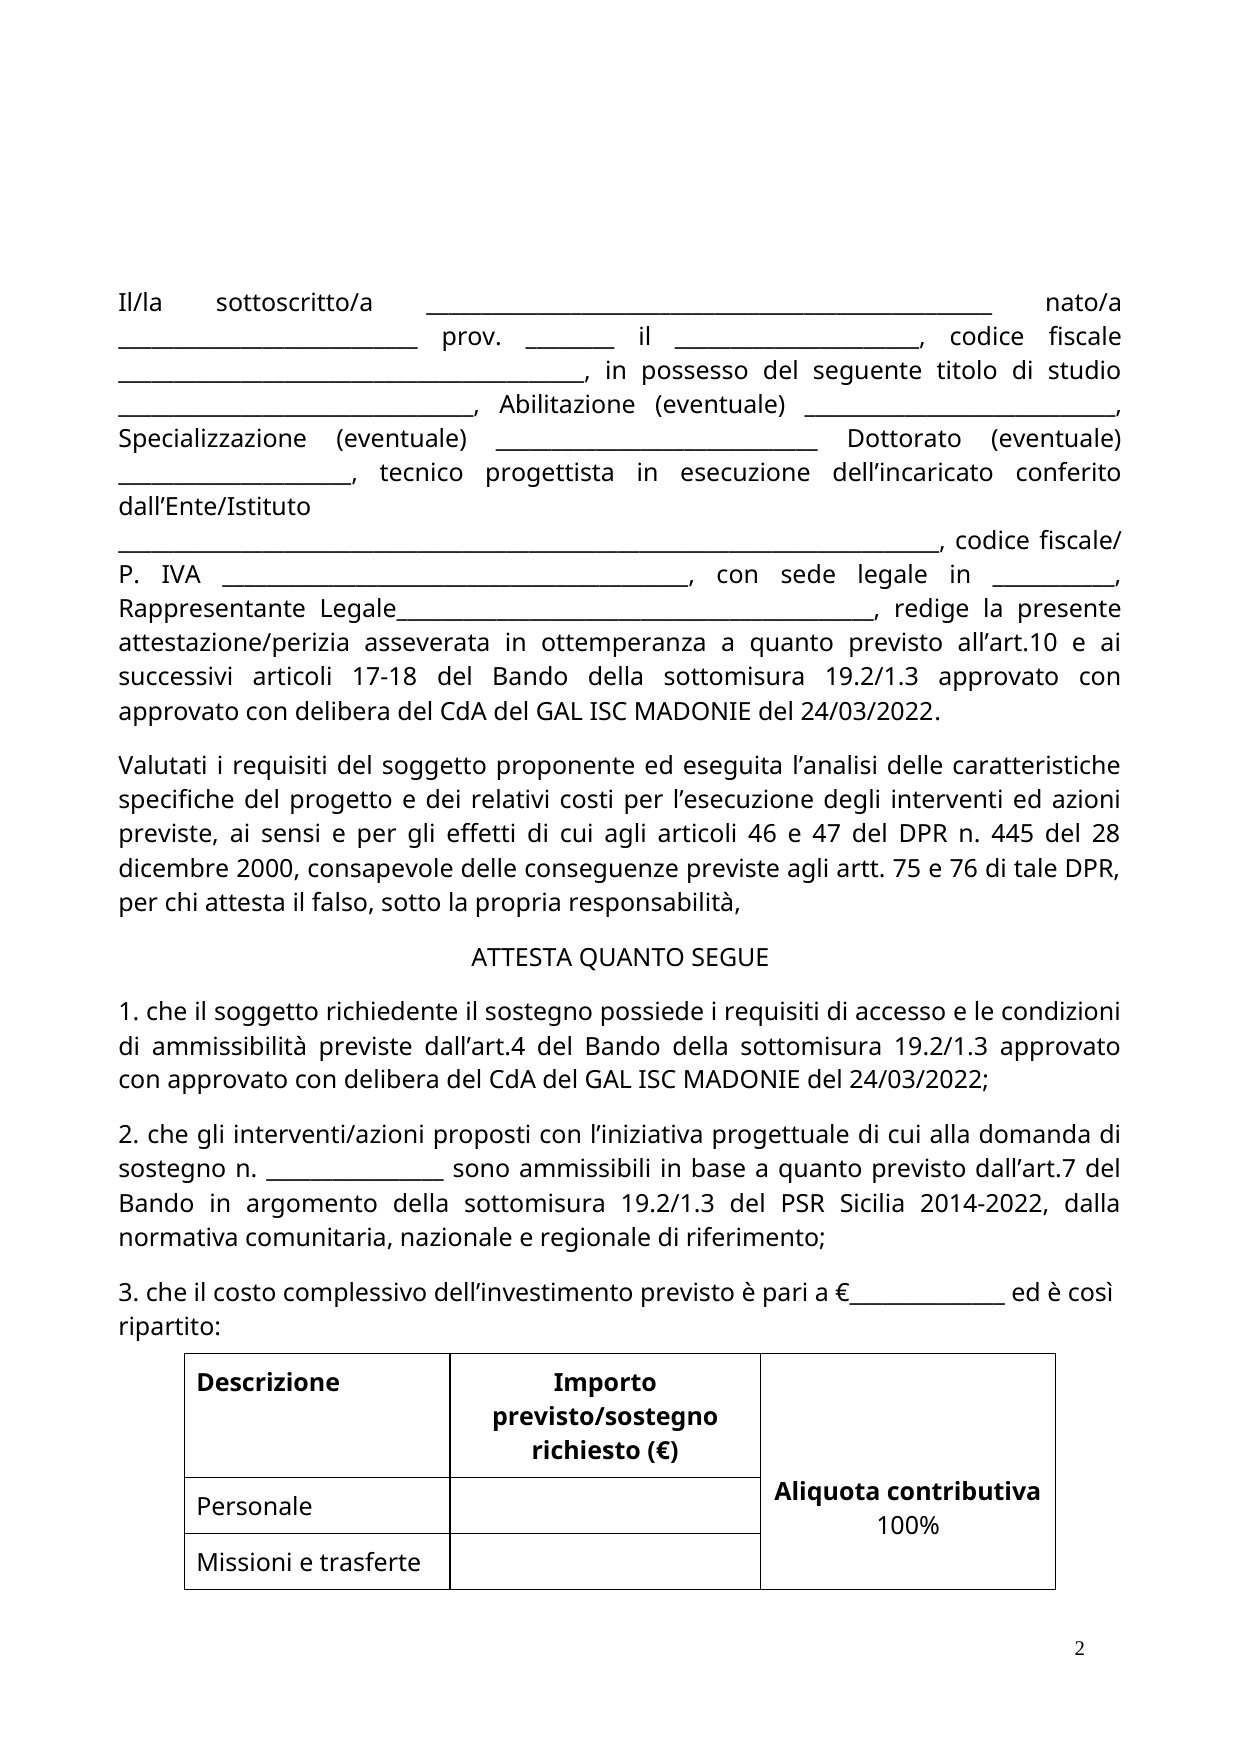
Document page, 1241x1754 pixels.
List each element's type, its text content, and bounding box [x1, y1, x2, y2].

table_cell Personale [185, 1478, 449, 1533]
text 2. che gli interventi/azioni proposti con l’iniziativa progettuale di cui alla domanda di sostegno n. ________________ sono ammissibili in base a quanto previsto dall’art.7 del Bando in argomento della sottomisura 19.2/1.3 del PSR Sicilia 2014-2022, dalla normativa comunitaria, nazionale e regionale di riferimento; [118, 1117, 1122, 1253]
table_cell [451, 1534, 760, 1589]
text 3. che il costo complessivo dell’investimento previsto è pari a €______________ ed è così ripartito: [118, 1274, 1122, 1342]
table_header Aliquota contributiva 100% [761, 1354, 1055, 1589]
text ATTESTA QUANTO SEGUE [118, 939, 1122, 973]
table_header Descrizione [185, 1354, 449, 1477]
text Valutati i requisiti del soggetto proponente ed eseguita l’analisi delle caratteristiche specifiche del progetto e dei relativi costi per l’esecuzione degli interventi ed azioni previste, ai sensi e per gli effetti di cui agli articoli 46 e 47 del DPR n. 445 del 28 dicembre 2000, consapevole delle conseguenze previste agli artt. 75 e 76 di tale DPR, per chi attesta il falso, sotto la propria responsabilità, [118, 748, 1122, 918]
table_cell [451, 1478, 760, 1533]
text 1. che il soggetto richiedente il sostegno possiede i requisiti di accesso e le condizioni di ammissibilità previste dall’art.4 del Bando della sottomisura 19.2/1.3 approvato con approvato con delibera del CdA del GAL ISC MADONIE del 24/03/2022; [118, 994, 1122, 1096]
table_header Importo previsto/sostegno richiesto (€) [451, 1354, 760, 1477]
table_cell Missioni e trasferte [185, 1534, 449, 1589]
text Il/la sottoscritto/a ___________________________________________________ nato/a ___________________________ prov. ________ il ______________________, codice fiscale __________________________________________, in possesso del seguente titolo di studio ________________________________, Abilitazione (eventuale) ____________________________, Specializzazione (eventuale) _____________________________ Dottorato (eventuale) _____________________, tecnico progettista in esecuzione dell’incaricato conferito dall’Ente/Istituto __________________________________________________________________________, codice fiscale/ P. IVA __________________________________________, con sede legale in ___________, Rappresentante Legale___________________________________________, redige la presente attestazione/perizia asseverata in ottemperanza a quanto previsto all’art.10 e ai successivi articoli 17-18 del Bando della sottomisura 19.2/1.3 approvato con approvato con delibera del CdA del GAL ISC MADONIE del 24/03/2022. [118, 284, 1122, 727]
